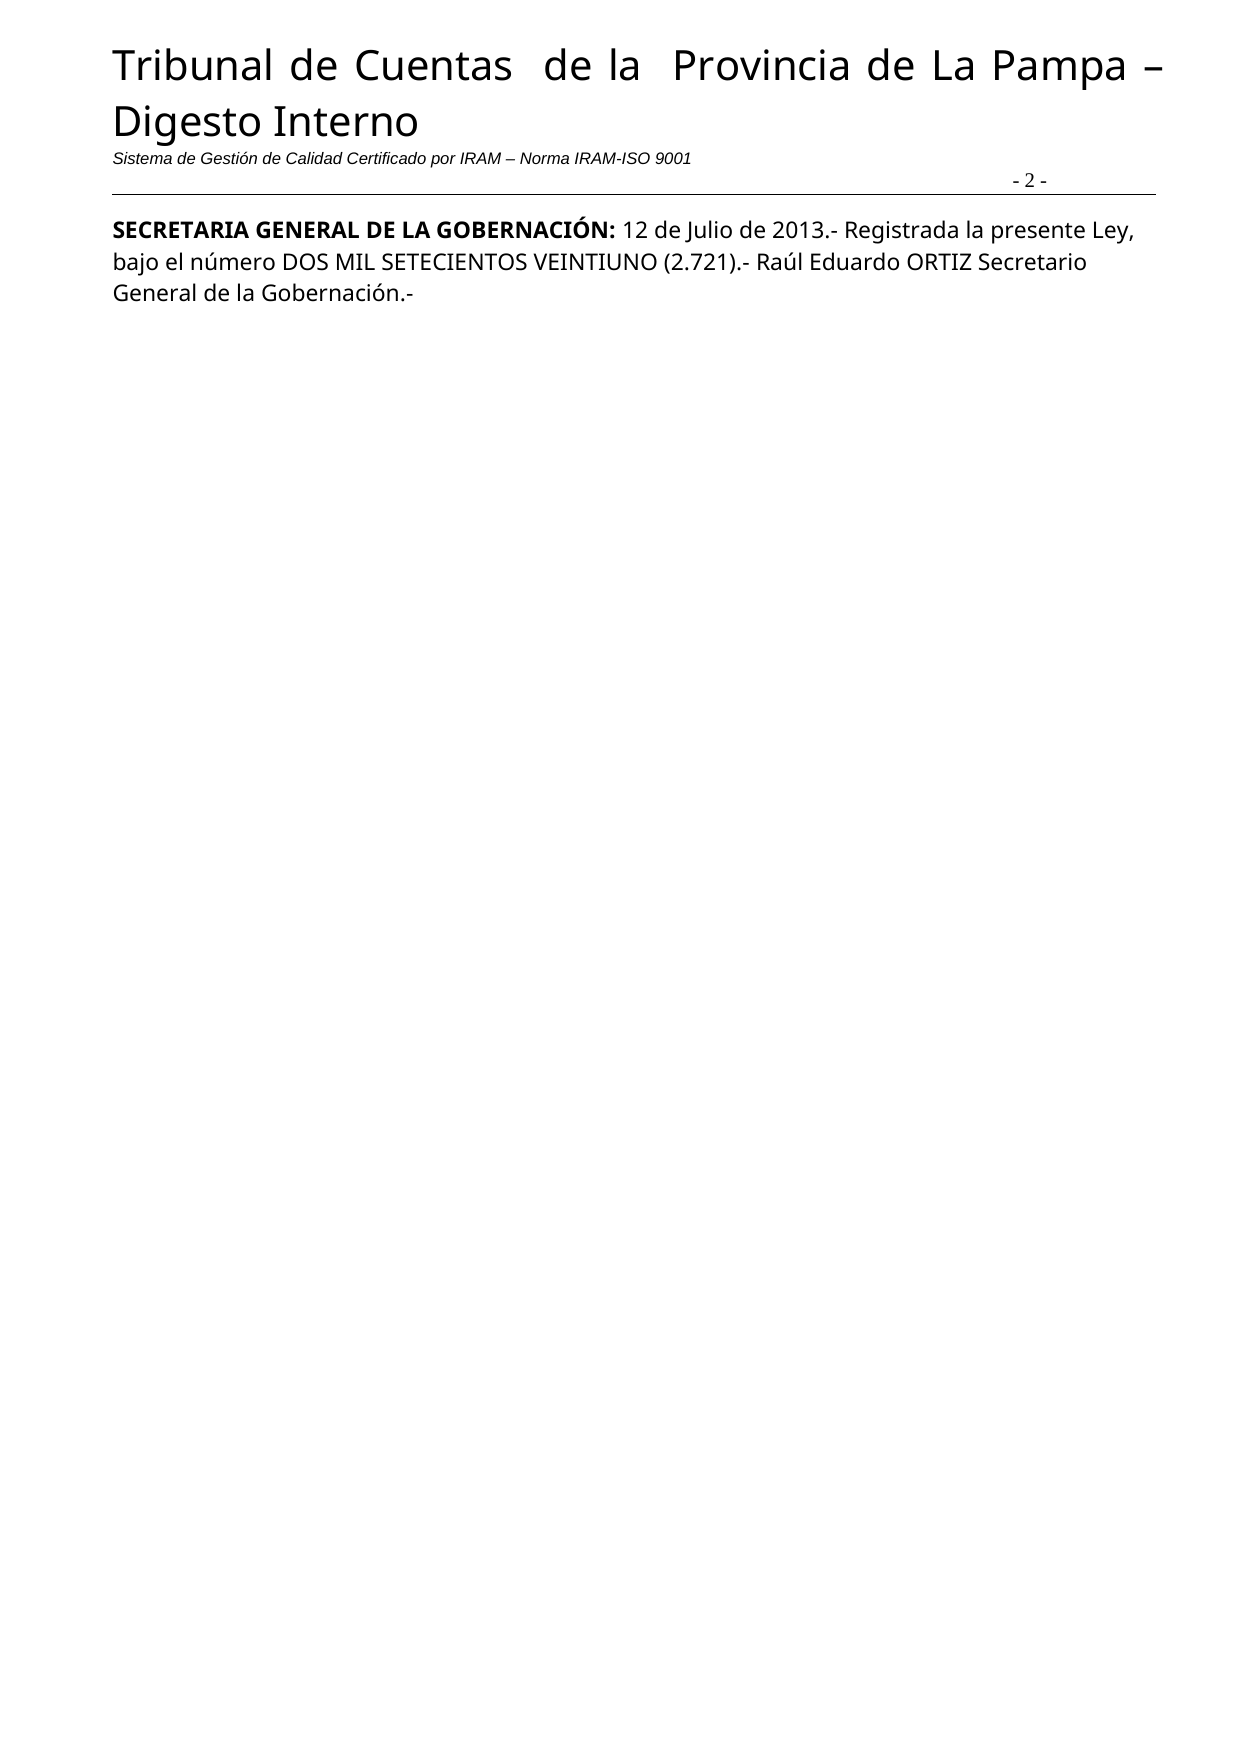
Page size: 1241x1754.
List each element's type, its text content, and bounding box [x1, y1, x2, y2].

text SECRETARIA GENERAL DE LA GOBERNACIÓN: 12 de Julio de 2013.- Registrada la presente Ley, bajo el número DOS MIL SETECIENTOS VEINTIUNO (2.721).- Raúl Eduardo ORTIZ Secretario General de la Gobernación.- [112, 214, 1166, 308]
